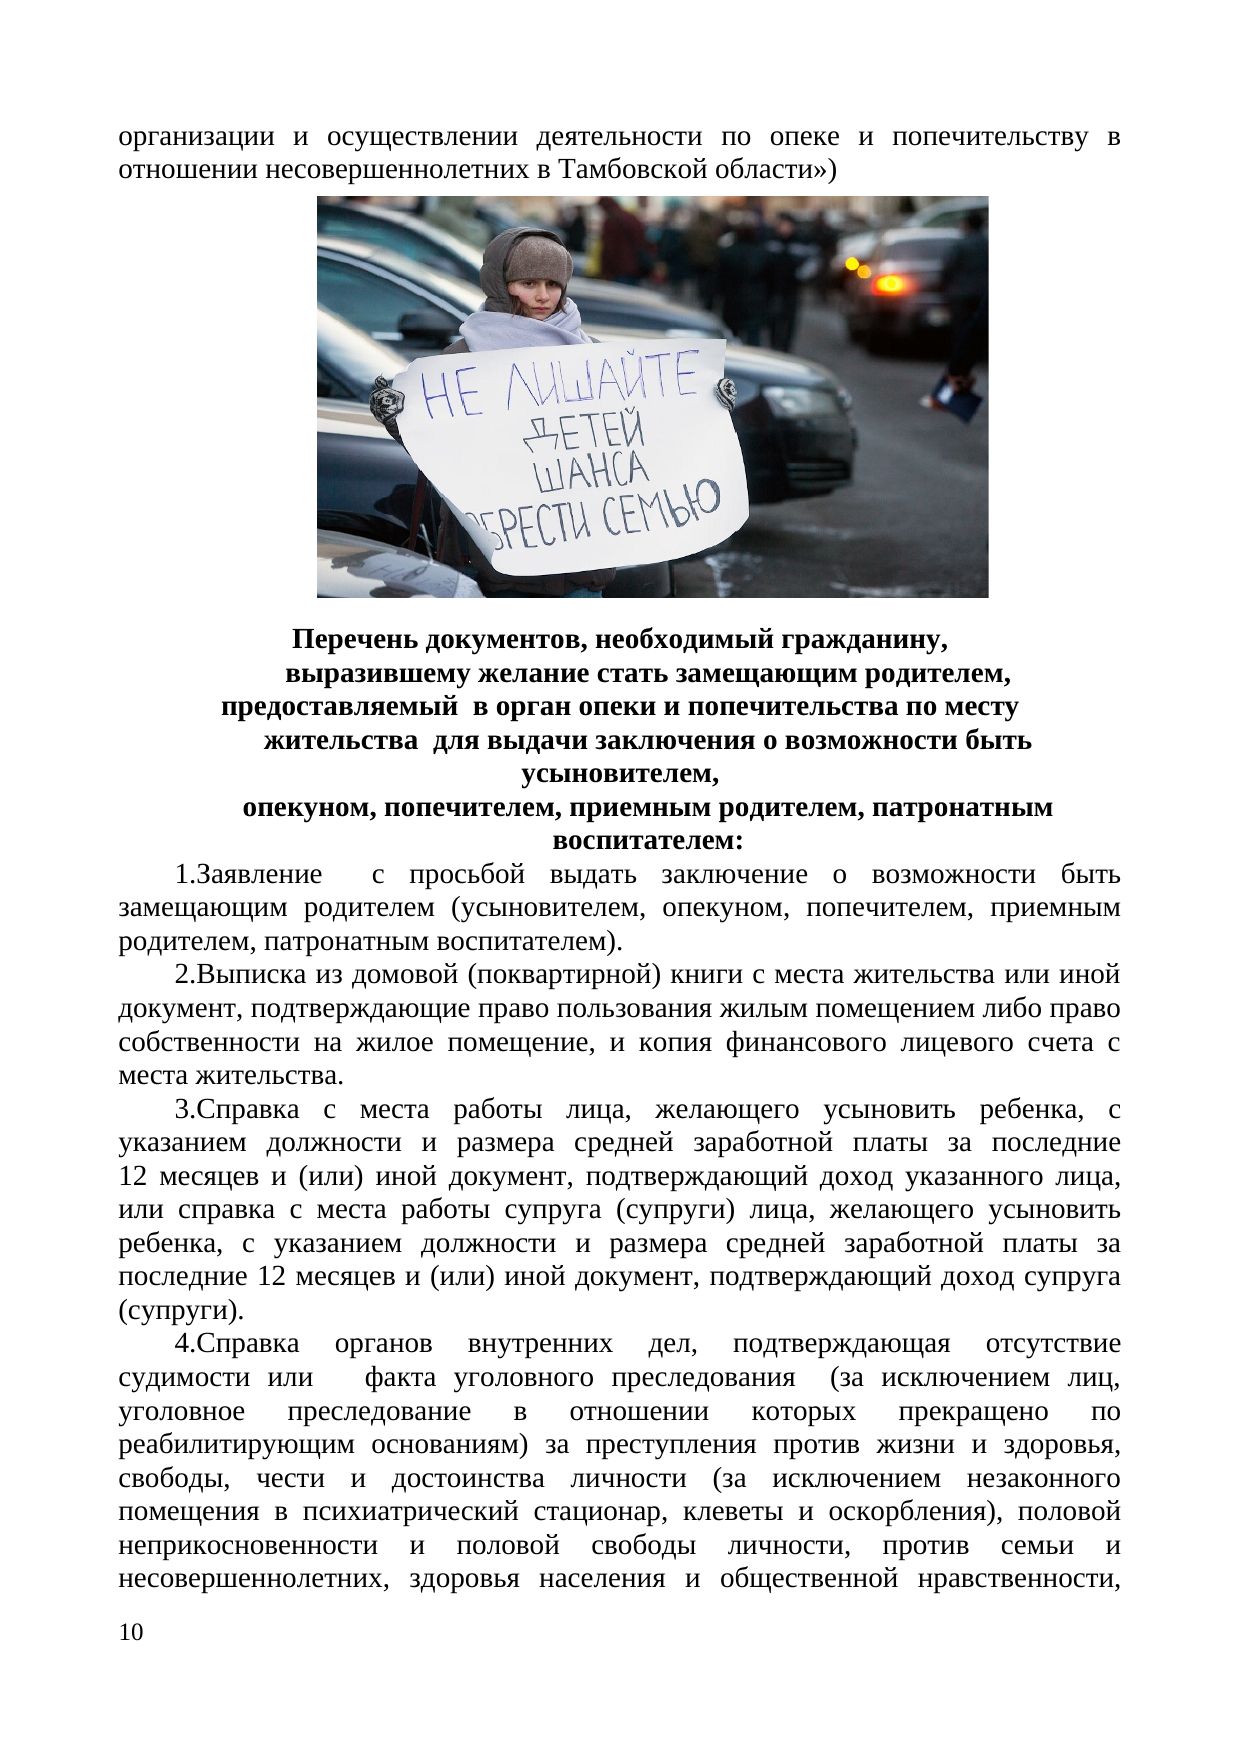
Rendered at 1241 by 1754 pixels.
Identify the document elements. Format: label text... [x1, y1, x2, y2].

text 3.Справка с места работы лица, желающего усыновить ребенка, с указанием должности и размера средней заработной платы за последние 12 месяцев и (или) иной документ, подтверждающий доход указанного лица, или справка с места работы супруга (супруги) лица, желающего усыновить ребенка, с указанием должности и размера средней заработной платы за последние 12 месяцев и (или) иной документ, подтверждающий доход супруга (супруги). [118, 1091, 1122, 1326]
text жительства для выдачи заключения о возможности быть усыновителем, [118, 722, 1122, 789]
text опекуном, попечителем, приемным родителем, патронатным [118, 789, 1122, 822]
text выразившему желание стать замещающим родителем, предоставляемый в орган опеки и попечительства по месту [118, 655, 1122, 722]
text 1.Заявление с просьбой выдать заключение о возможности быть замещающим родителем (усыновителем, опекуном, попечителем, приемным родителем, патронатным воспитателем). [118, 856, 1122, 957]
text 2.Выписка из домовой (поквартирной) книги с места жительства или иной документ, подтверждающие право пользования жилым помещением либо право собственности на жилое помещение, и копия финансового лицевого счета с места жительства. [118, 957, 1122, 1091]
text 4.Справка органов внутренних дел, подтверждающая отсутствие судимости или факта уголовного преследования (за исключением лиц, уголовное преследование в отношении которых прекращено по реабилитирующим основаниям) за преступления против жизни и здоровья, свободы, чести и достоинства личности (за исключением незаконного помещения в психиатрический стационар, клеветы и оскорбления), половой неприкосновенности и половой свободы личности, против семьи и несовершеннолетних, здоровья населения и общественной нравственности, [118, 1326, 1122, 1594]
text организации и осуществлении деятельности по опеке и попечительству в отношении несовершеннолетних в Тамбовской области») [118, 118, 1122, 185]
picture [317, 196, 989, 598]
text Перечень документов, необходимый гражданину, [118, 621, 1122, 655]
text воспитателем: [118, 822, 1122, 856]
